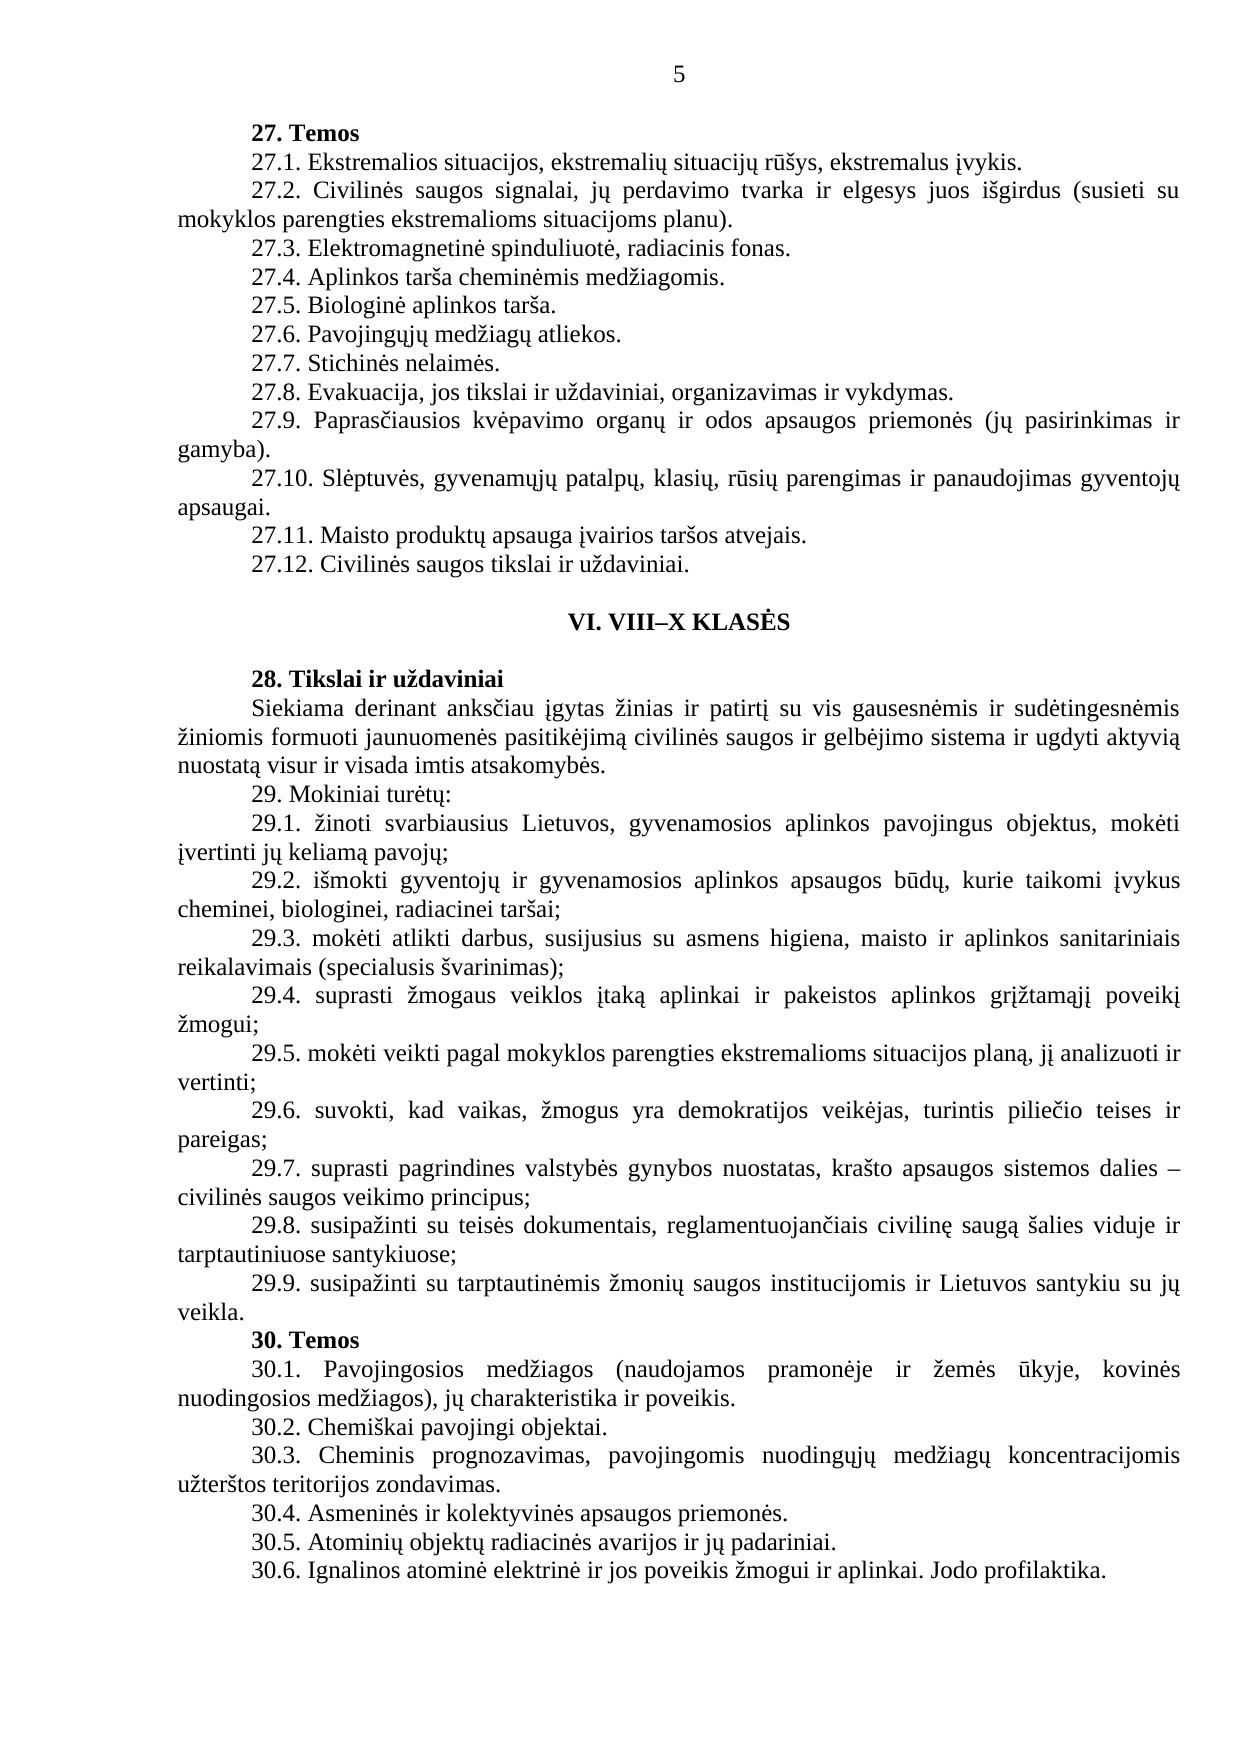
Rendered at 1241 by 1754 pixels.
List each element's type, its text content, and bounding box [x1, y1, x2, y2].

text 27.4. Aplinkos tarša cheminėmis medžiagomis. [177, 262, 1181, 291]
text 30.1. Pavojingosios medžiagos (naudojamos pramonėje ir žemės ūkyje, kovinės nuodingosios medžiagos), jų charakteristika ir poveikis. [177, 1354, 1181, 1412]
text 29.6. suvokti, kad vaikas, žmogus yra demokratijos veikėjas, turintis piliečio teises ir pareigas; [177, 1096, 1181, 1153]
text 27. Temos [177, 118, 1181, 147]
text 27.6. Pavojingųjų medžiagų atliekos. [177, 319, 1181, 348]
text 29.8. susipažinti su teisės dokumentais, reglamentuojančiais civilinę saugą šalies viduje ir tarptautiniuose santykiuose; [177, 1211, 1181, 1268]
text 30.6. Ignalinos atominė elektrinė ir jos poveikis žmogui ir aplinkai. Jodo profilaktika. [177, 1556, 1181, 1584]
text 29.1. žinoti svarbiausius Lietuvos, gyvenamosios aplinkos pavojingus objektus, mokėti įvertinti jų keliamą pavojų; [177, 808, 1181, 866]
text 27.3. Elektromagnetinė spinduliuotė, radiacinis fonas. [177, 233, 1181, 262]
text 29. Mokiniai turėtų: [177, 779, 1181, 808]
text 27.11. Maisto produktų apsauga įvairios taršos atvejais. [177, 521, 1181, 549]
text 29.5. mokėti veikti pagal mokyklos parengties ekstremalioms situacijos planą, jį analizuoti ir vertinti; [177, 1038, 1181, 1096]
text 27.1. Ekstremalios situacijos, ekstremalių situacijų rūšys, ekstremalus įvykis. [177, 147, 1181, 176]
text 29.9. susipažinti su tarptautinėmis žmonių saugos institucijomis ir Lietuvos santykiu su jų veikla. [177, 1268, 1181, 1326]
text 29.4. suprasti žmogaus veiklos įtaką aplinkai ir pakeistos aplinkos grįžtamąjį poveikį žmogui; [177, 981, 1181, 1038]
text VI. VIII–X KLASĖS [177, 607, 1181, 636]
text 27.8. Evakuacija, jos tikslai ir uždaviniai, organizavimas ir vykdymas. [177, 377, 1181, 406]
text 30.4. Asmeninės ir kolektyvinės apsaugos priemonės. [177, 1498, 1181, 1527]
text 27.12. Civilinės saugos tikslai ir uždaviniai. [177, 549, 1181, 578]
text 29.7. suprasti pagrindines valstybės gynybos nuostatas, krašto apsaugos sistemos dalies – civilinės saugos veikimo principus; [177, 1153, 1181, 1211]
text 29.2. išmokti gyventojų ir gyvenamosios aplinkos apsaugos būdų, kurie taikomi įvykus cheminei, biologinei, radiacinei taršai; [177, 866, 1181, 923]
text 27.2. Civilinės saugos signalai, jų perdavimo tvarka ir elgesys juos išgirdus (susieti su mokyklos parengties ekstremalioms situacijoms planu). [177, 176, 1181, 233]
text Siekiama derinant anksčiau įgytas žinias ir patirtį su vis gausesnėmis ir sudėtingesnėmis žiniomis formuoti jaunuomenės pasitikėjimą civilinės saugos ir gelbėjimo sistema ir ugdyti aktyvią nuostatą visur ir visada imtis atsakomybės. [177, 693, 1181, 779]
text 27.10. Slėptuvės, gyvenamųjų patalpų, klasių, rūsių parengimas ir panaudojimas gyventojų apsaugai. [177, 463, 1181, 521]
text 28. Tikslai ir uždaviniai [177, 664, 1181, 693]
text 27.9. Paprasčiausios kvėpavimo organų ir odos apsaugos priemonės (jų pasirinkimas ir gamyba). [177, 406, 1181, 463]
text 29.3. mokėti atlikti darbus, susijusius su asmens higiena, maisto ir aplinkos sanitariniais reikalavimais (specialusis švarinimas); [177, 923, 1181, 981]
text 27.7. Stichinės nelaimės. [177, 348, 1181, 377]
text 27.5. Biologinė aplinkos tarša. [177, 291, 1181, 319]
text 30.3. Cheminis prognozavimas, pavojingomis nuodingųjų medžiagų koncentracijomis užterštos teritorijos zondavimas. [177, 1441, 1181, 1498]
text 30. Temos [177, 1326, 1181, 1354]
text 30.2. Chemiškai pavojingi objektai. [177, 1412, 1181, 1441]
text 30.5. Atominių objektų radiacinės avarijos ir jų padariniai. [177, 1527, 1181, 1556]
